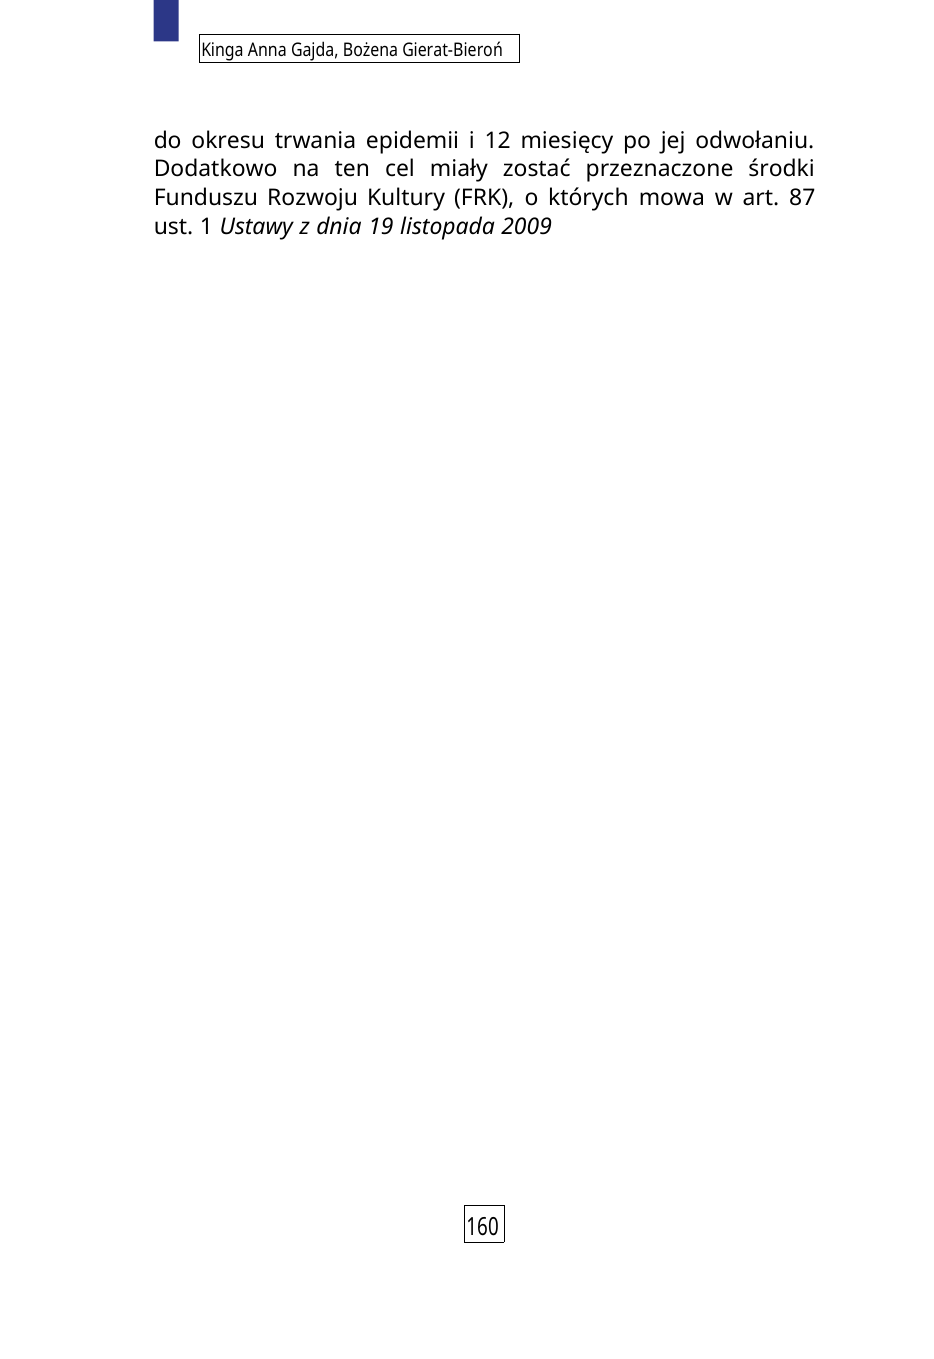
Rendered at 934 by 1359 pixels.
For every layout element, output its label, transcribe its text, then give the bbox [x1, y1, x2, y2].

text do okresu trwania epidemii i 12 miesięcy po jej odwołaniu. Dodatkowo na ten cel miały zostać przeznaczone środki Funduszu Rozwoju Kultury (FRK), o których mowa w art. 87 ust. 1 Ustawy z dnia 19 listopada 2009 [153, 125, 816, 241]
